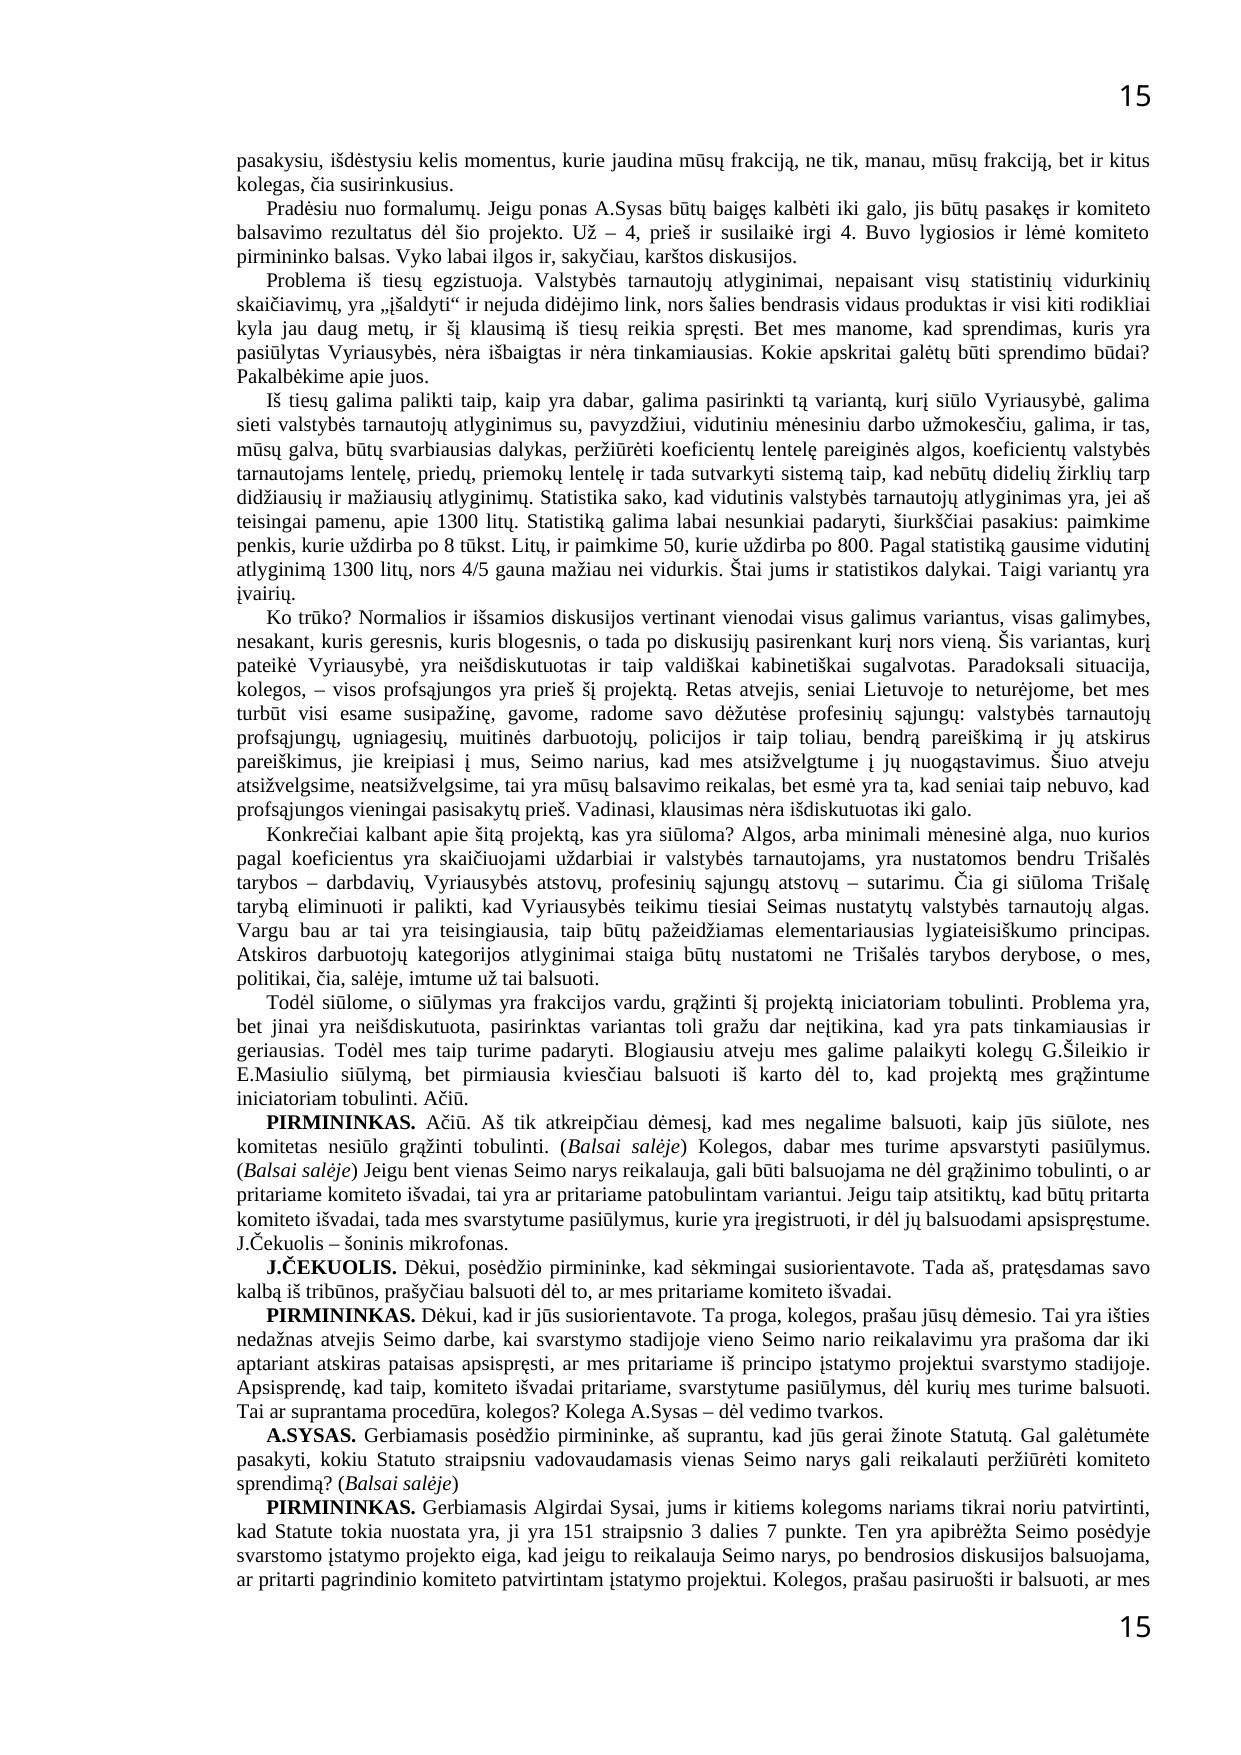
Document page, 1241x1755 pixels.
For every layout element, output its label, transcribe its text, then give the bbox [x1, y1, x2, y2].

text Pradėsiu nuo formalumų. Jeigu ponas A.Sysas būtų baigęs kalbėti iki galo, jis būtų pasakęs ir komiteto balsavimo rezultatus dėl šio projekto. Už – 4, prieš ir susilaikė irgi 4. Buvo lygiosios ir lėmė komiteto pirmininko balsas. Vyko labai ilgos ir, sakyčiau, karštos diskusijos. [236, 196, 1152, 268]
text Iš tiesų galima palikti taip, kaip yra dabar, galima pasirinkti tą variantą, kurį siūlo Vyriausybė, galima sieti valstybės tarnautojų atlyginimus su, pavyzdžiui, vidutiniu mėnesiniu darbo užmokesčiu, galima, ir tas, mūsų galva, būtų svarbiausias dalykas, peržiūrėti koeficientų lentelę pareiginės algos, koeficientų valstybės tarnautojams lentelę, priedų, priemokų lentelę ir tada sutvarkyti sistemą taip, kad nebūtų didelių žirklių tarp didžiausių ir mažiausių atlyginimų. Statistika sako, kad vidutinis valstybės tarnautojų atlyginimas yra, jei aš teisingai pamenu, apie 1300 litų. Statistiką galima labai nesunkiai padaryti, šiurkščiai pasakius: paimkime penkis, kurie uždirba po 8 tūkst. Litų, ir paimkime 50, kurie uždirba po 800. Pagal statistiką gausime vidutinį atlyginimą 1300 litų, nors 4/5 gauna mažiau nei vidurkis. Štai jums ir statistikos dalykai. Taigi variantų yra įvairių. [236, 388, 1152, 605]
text Todėl siūlome, o siūlymas yra frakcijos vardu, grąžinti šį projektą iniciatoriam tobulinti. Problema yra, bet jinai yra neišdiskutuota, pasirinktas variantas toli gražu dar neįtikina, kad yra pats tinkamiausias ir geriausias. Todėl mes taip turime padaryti. Blogiausiu atveju mes galime palaikyti kolegų G.Šileikio ir E.Masiulio siūlymą, bet pirmiausia kviesčiau balsuoti iš karto dėl to, kad projektą mes grąžintume iniciatoriam tobulinti. Ačiū. [236, 990, 1152, 1110]
text PIRMININKAS. Gerbiamasis Algirdai Sysai, jums ir kitiems kolegoms nariams tikrai noriu patvirtinti, kad Statute tokia nuostata yra, ji yra 151 straipsnio 3 dalies 7 punkte. Ten yra apibrėžta Seimo posėdyje svarstomo įstatymo projekto eiga, kad jeigu to reikalauja Seimo narys, po bendrosios diskusijos balsuojama, ar pritarti pagrindinio komiteto patvirtintam įstatymo projektui. Kolegos, prašau pasiruošti ir balsuoti, ar mes [236, 1495, 1152, 1591]
text Problema iš tiesų egzistuoja. Valstybės tarnautojų atlyginimai, nepaisant visų statistinių vidurkinių skaičiavimų, yra „įšaldyti“ ir nejuda didėjimo link, nors šalies bendrasis vidaus produktas ir visi kiti rodikliai kyla jau daug metų, ir šį klausimą iš tiesų reikia spręsti. Bet mes manome, kad sprendimas, kuris yra pasiūlytas Vyriausybės, nėra išbaigtas ir nėra tinkamiausias. Kokie apskritai galėtų būti sprendimo būdai? Pakalbėkime apie juos. [236, 268, 1152, 388]
text A.SYSAS. Gerbiamasis posėdžio pirmininke, aš suprantu, kad jūs gerai žinote Statutą. Gal galėtumėte pasakyti, kokiu Statuto straipsniu vadovaudamasis vienas Seimo narys gali reikalauti peržiūrėti komiteto sprendimą? (Balsai salėje) [236, 1423, 1152, 1495]
text Ko trūko? Normalios ir išsamios diskusijos vertinant vienodai visus galimus variantus, visas galimybes, nesakant, kuris geresnis, kuris blogesnis, o tada po diskusijų pasirenkant kurį nors vieną. Šis variantas, kurį pateikė Vyriausybė, yra neišdiskutuotas ir taip valdiškai kabinetiškai sugalvotas. Paradoksali situacija, kolegos, – visos profsąjungos yra prieš šį projektą. Retas atvejis, seniai Lietuvoje to neturėjome, bet mes turbūt visi esame susipažinę, gavome, radome savo dėžutėse profesinių sąjungų: valstybės tarnautojų profsąjungų, ugniagesių, muitinės darbuotojų, policijos ir taip toliau, bendrą pareiškimą ir jų atskirus pareiškimus, jie kreipiasi į mus, Seimo narius, kad mes atsižvelgtume į jų nuogąstavimus. Šiuo atveju atsižvelgsime, neatsižvelgsime, tai yra mūsų balsavimo reikalas, bet esmė yra ta, kad seniai taip nebuvo, kad profsąjungos vieningai pasisakytų prieš. Vadinasi, klausimas nėra išdiskutuotas iki galo. [236, 605, 1152, 821]
text PIRMININKAS. Dėkui, kad ir jūs susiorientavote. Ta proga, kolegos, prašau jūsų dėmesio. Tai yra išties nedažnas atvejis Seimo darbe, kai svarstymo stadijoje vieno Seimo nario reikalavimu yra prašoma dar iki aptariant atskiras pataisas apsispręsti, ar mes pritariame iš principo įstatymo projektui svarstymo stadijoje. Apsisprendę, kad taip, komiteto išvadai pritariame, svarstytume pasiūlymus, dėl kurių mes turime balsuoti. Tai ar suprantama procedūra, kolegos? Kolega A.Sysas – dėl vedimo tvarkos. [236, 1303, 1152, 1423]
text PIRMININKAS. Ačiū. Aš tik atkreipčiau dėmesį, kad mes negalime balsuoti, kaip jūs siūlote, nes komitetas nesiūlo grąžinti tobulinti. (Balsai salėje) Kolegos, dabar mes turime apsvarstyti pasiūlymus. (Balsai salėje) Jeigu bent vienas Seimo narys reikalauja, gali būti balsuojama ne dėl grąžinimo tobulinti, o ar pritariame komiteto išvadai, tai yra ar pritariame patobulintam variantui. Jeigu taip atsitiktų, kad būtų pritarta komiteto išvadai, tada mes svarstytume pasiūlymus, kurie yra įregistruoti, ir dėl jų balsuodami apsispręstume. J.Čekuolis – šoninis mikrofonas. [236, 1110, 1152, 1254]
text J.ČEKUOLIS. Dėkui, posėdžio pirmininke, kad sėkmingai susiorientavote. Tada aš, pratęsdamas savo kalbą iš tribūnos, prašyčiau balsuoti dėl to, ar mes pritariame komiteto išvadai. [236, 1254, 1152, 1303]
text pasakysiu, išdėstysiu kelis momentus, kurie jaudina mūsų frakciją, ne tik, manau, mūsų frakciją, bet ir kitus kolegas, čia susirinkusius. [236, 148, 1152, 196]
text Konkrečiai kalbant apie šitą projektą, kas yra siūloma? Algos, arba minimali mėnesinė alga, nuo kurios pagal koeficientus yra skaičiuojami uždarbiai ir valstybės tarnautojams, yra nustatomos bendru Trišalės tarybos – darbdavių, Vyriausybės atstovų, profesinių sąjungų atstovų – sutarimu. Čia gi siūloma Trišalę tarybą eliminuoti ir palikti, kad Vyriausybės teikimu tiesiai Seimas nustatytų valstybės tarnautojų algas. Vargu bau ar tai yra teisingiausia, taip būtų pažeidžiamas elementariausias lygiateisiškumo principas. Atskiros darbuotojų kategorijos atlyginimai staiga būtų nustatomi ne Trišalės tarybos derybose, o mes, politikai, čia, salėje, imtume už tai balsuoti. [236, 821, 1152, 990]
